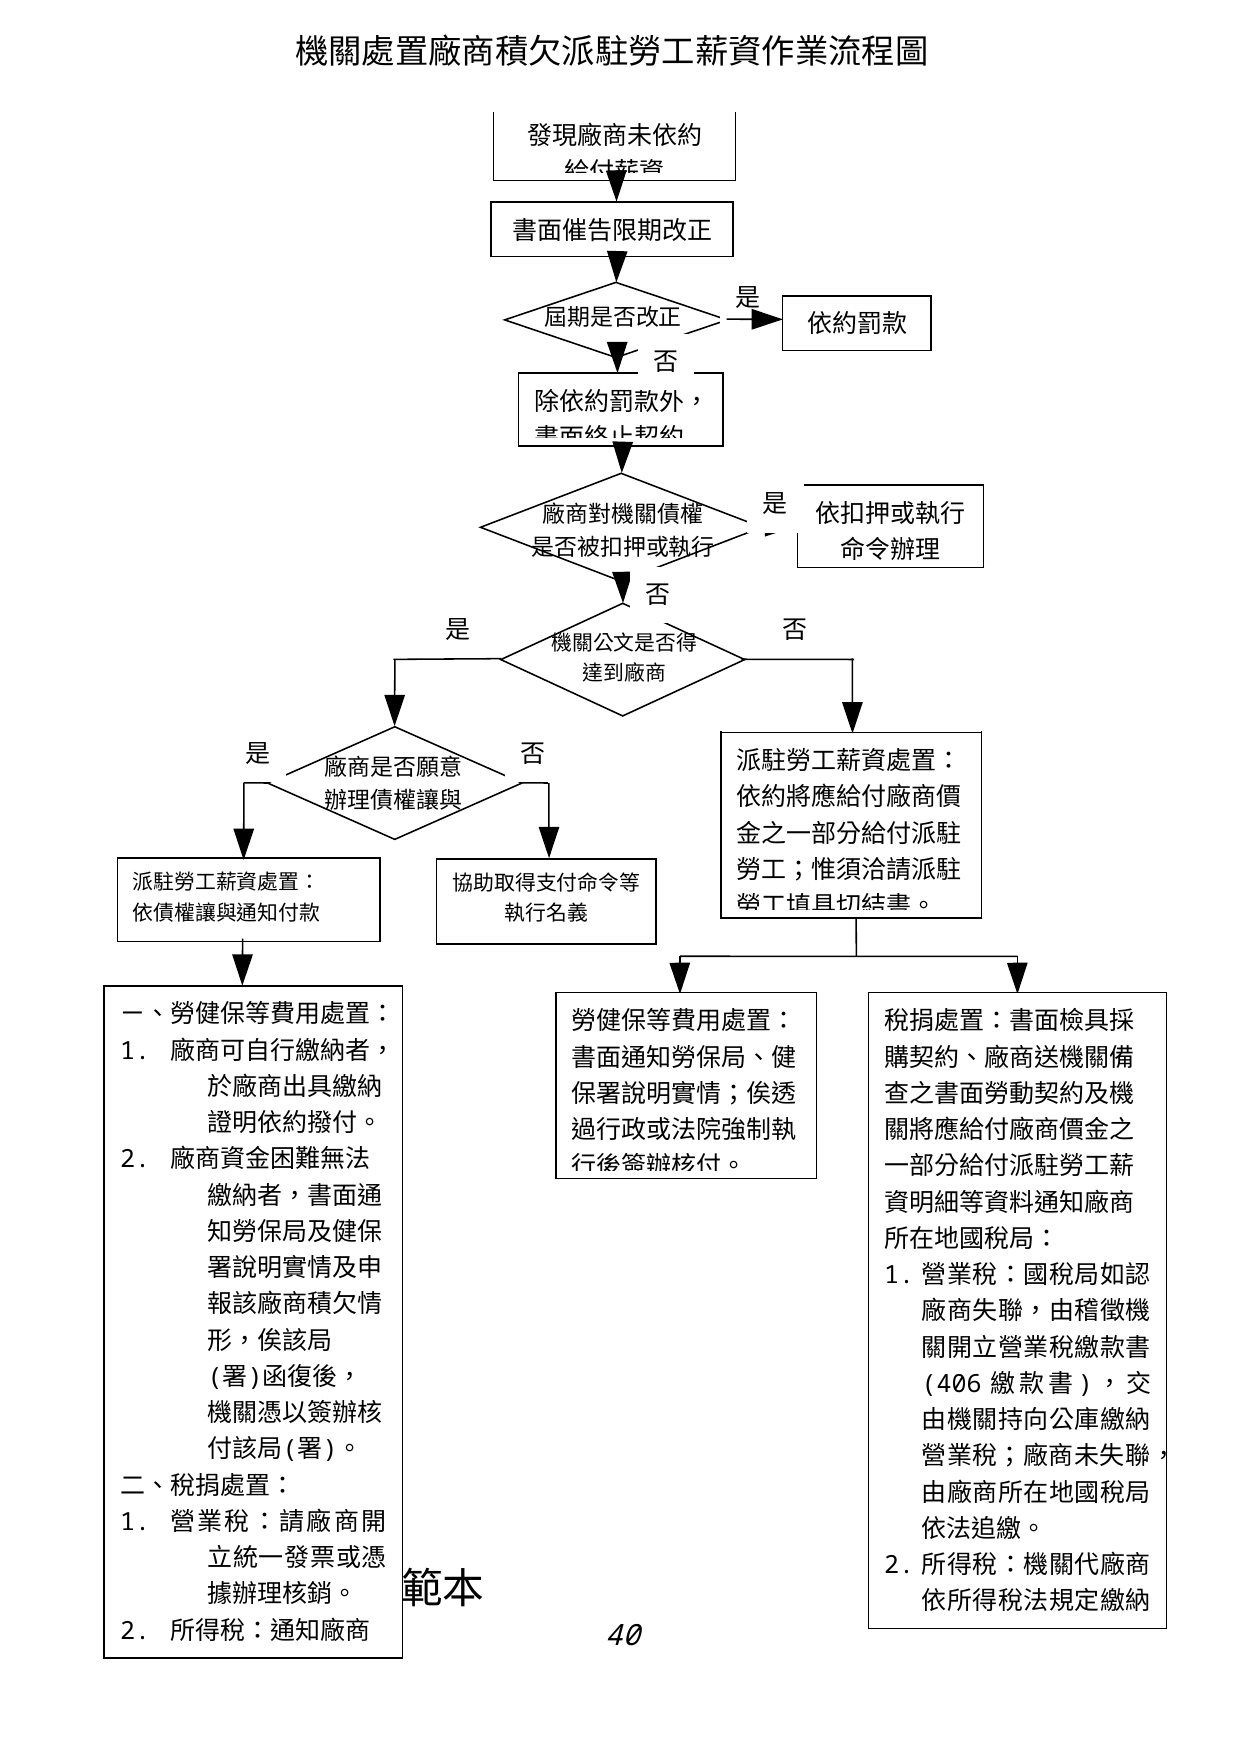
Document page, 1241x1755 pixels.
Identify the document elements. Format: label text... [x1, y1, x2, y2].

text 否 [653, 342, 679, 378]
text 切結書範本 [403, 1555, 867, 1615]
text 是 [245, 734, 271, 770]
text 勞健保等費用處置： [571, 1001, 801, 1037]
list 營業稅：請廠商開立統一發票或憑據辦理核銷。 [120, 1501, 387, 1610]
list 廠商可自行繳納者，於廠商出具繳納證明依約撥付。 [120, 1030, 387, 1139]
text 是 [735, 277, 762, 314]
list 所得稅：通知廠商依所得稅法規定繳納扣繳稅款及申報憑單，並副知廠商所在地國稅局。 [120, 1610, 387, 1650]
text 是 [762, 484, 789, 520]
text 書面通知勞保局、健保署說明實情；俟透過行政或法院強制執行後簽辦核付。 [571, 1037, 801, 1170]
list 所得稅：機關代廠商依所得稅法規定繳納扣繳稅款及申報憑單。 [884, 1544, 1151, 1620]
text 否 [782, 610, 809, 646]
text 書面催告限期改正 [506, 210, 717, 247]
text 是 [445, 610, 471, 646]
text ㄧ、勞健保等費用處置： [120, 994, 387, 1030]
text 依約將應給付廠商價金之一部分給付派駐勞工；惟須洽請派駐勞工填具切結書。 [737, 777, 966, 910]
list 營業稅：國稅局如認廠商失聯，由稽徵機關開立營業稅繳款書(406繳款書)，交由機關持向公庫繳納營業稅；廠商未失聯，由廠商所在地國稅局依法追繳。 [884, 1254, 1151, 1544]
text 除依約罰款外， [534, 381, 707, 417]
list 廠商資金困難無法繳納者，書面通知勞保局及健保署說明實情及申報該廠商積欠情形，俟該局(署)函復後，機關憑以簽辦核付該局(署)。 [120, 1139, 387, 1465]
text 依扣押或執行命令辦理 [813, 493, 968, 559]
text 依約罰款 [798, 304, 915, 340]
text 否 [520, 734, 546, 770]
text 否 [645, 574, 671, 611]
text 二、稅捐處置： [120, 1465, 387, 1501]
text 派駐勞工薪資處置： [737, 741, 966, 777]
text 切結書範本 [403, 1573, 414, 1598]
text 稅捐處置：書面檢具採購契約、廠商送機關備查之書面勞動契約及機關將應給付廠商價金之一部分給付派駐勞工薪資明細等資料通知廠商所在地國稅局： [884, 1001, 1151, 1254]
text 機關處置廠商積欠派駐勞工薪資作業流程圖 [295, 25, 959, 73]
text 書面終止契約 [534, 417, 707, 438]
text 給付薪資 [509, 152, 719, 172]
text 發現廠商未依約 [509, 115, 719, 152]
